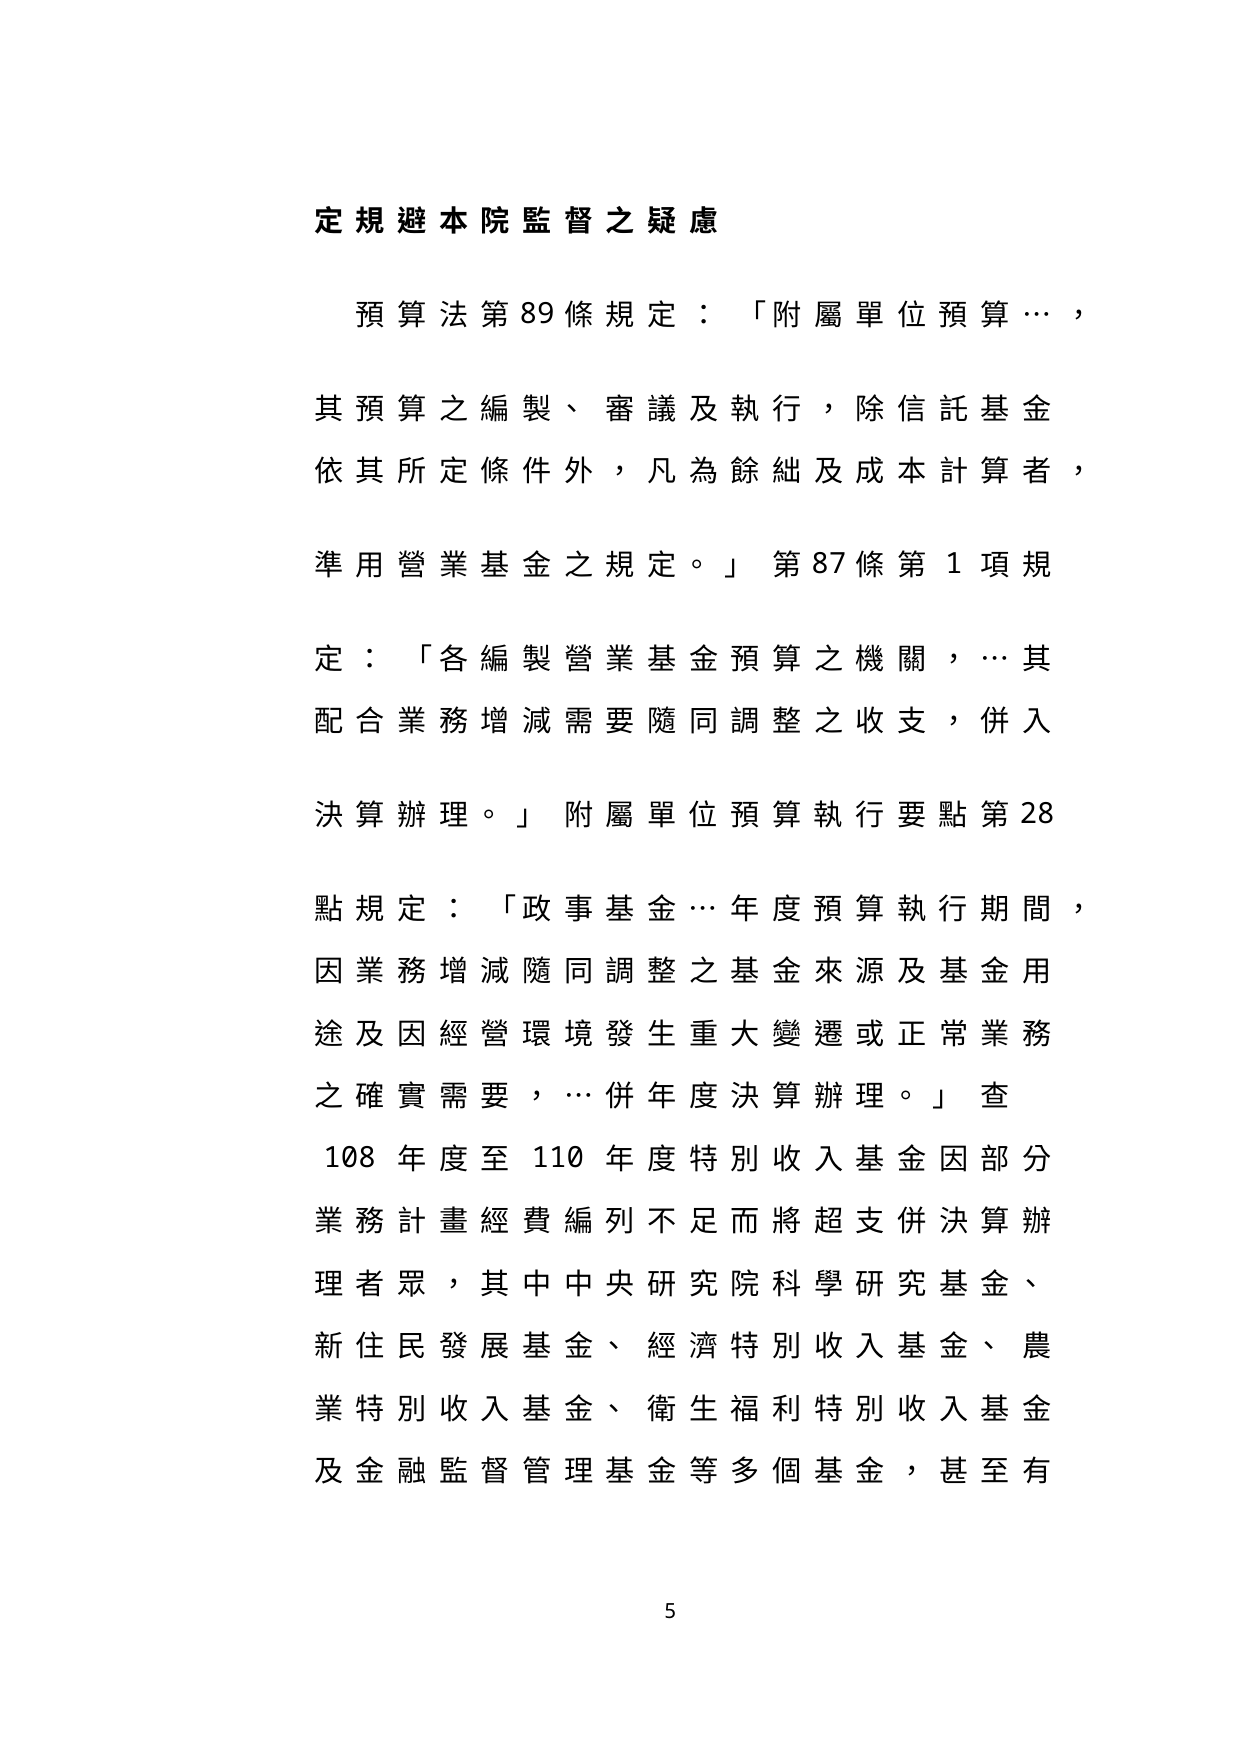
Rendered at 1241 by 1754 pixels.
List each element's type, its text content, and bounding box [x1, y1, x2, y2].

text 定規避本院監督之疑慮 [242, 177, 1058, 240]
text 預算法第89條規定：「附屬單位預算…，其預算之編製、審議及執行，除信託基金依其所定條件外，凡為餘絀及成本計算者，準用營業基金之規定。」第87條第1項規定：「各編製營業基金預算之機關，…其配合業務增減需要隨同調整之收支，併入決算辦理。」附屬單位預算執行要點第28點規定：「政事基金…年度預算執行期間，因業務增減隨同調整之基金來源及基金用途及因經營環境發生重大變遷或正常業務之確實需要，…併年度決算辦理。」查108年度至110年度特別收入基金因部分業務計畫經費編列不足而將超支併決算辦理者眾，其中中央研究院科學研究基金、新住民發展基金、經濟特別收入基金、農業特別收入基金、衛生福利特別收入基金及金融監督管理基金等多個基金，甚至有同一計畫連續3年超支之情事（詳表2）。按特別收入基金為政事型特種基金，雖其配合業務增減需要隨同調整之收支得併決算辦理，惟該項彈性規定倘遭濫用，恐有規避事前監督且無法嚴謹控管經費之疑慮。 [271, 240, 1058, 1490]
